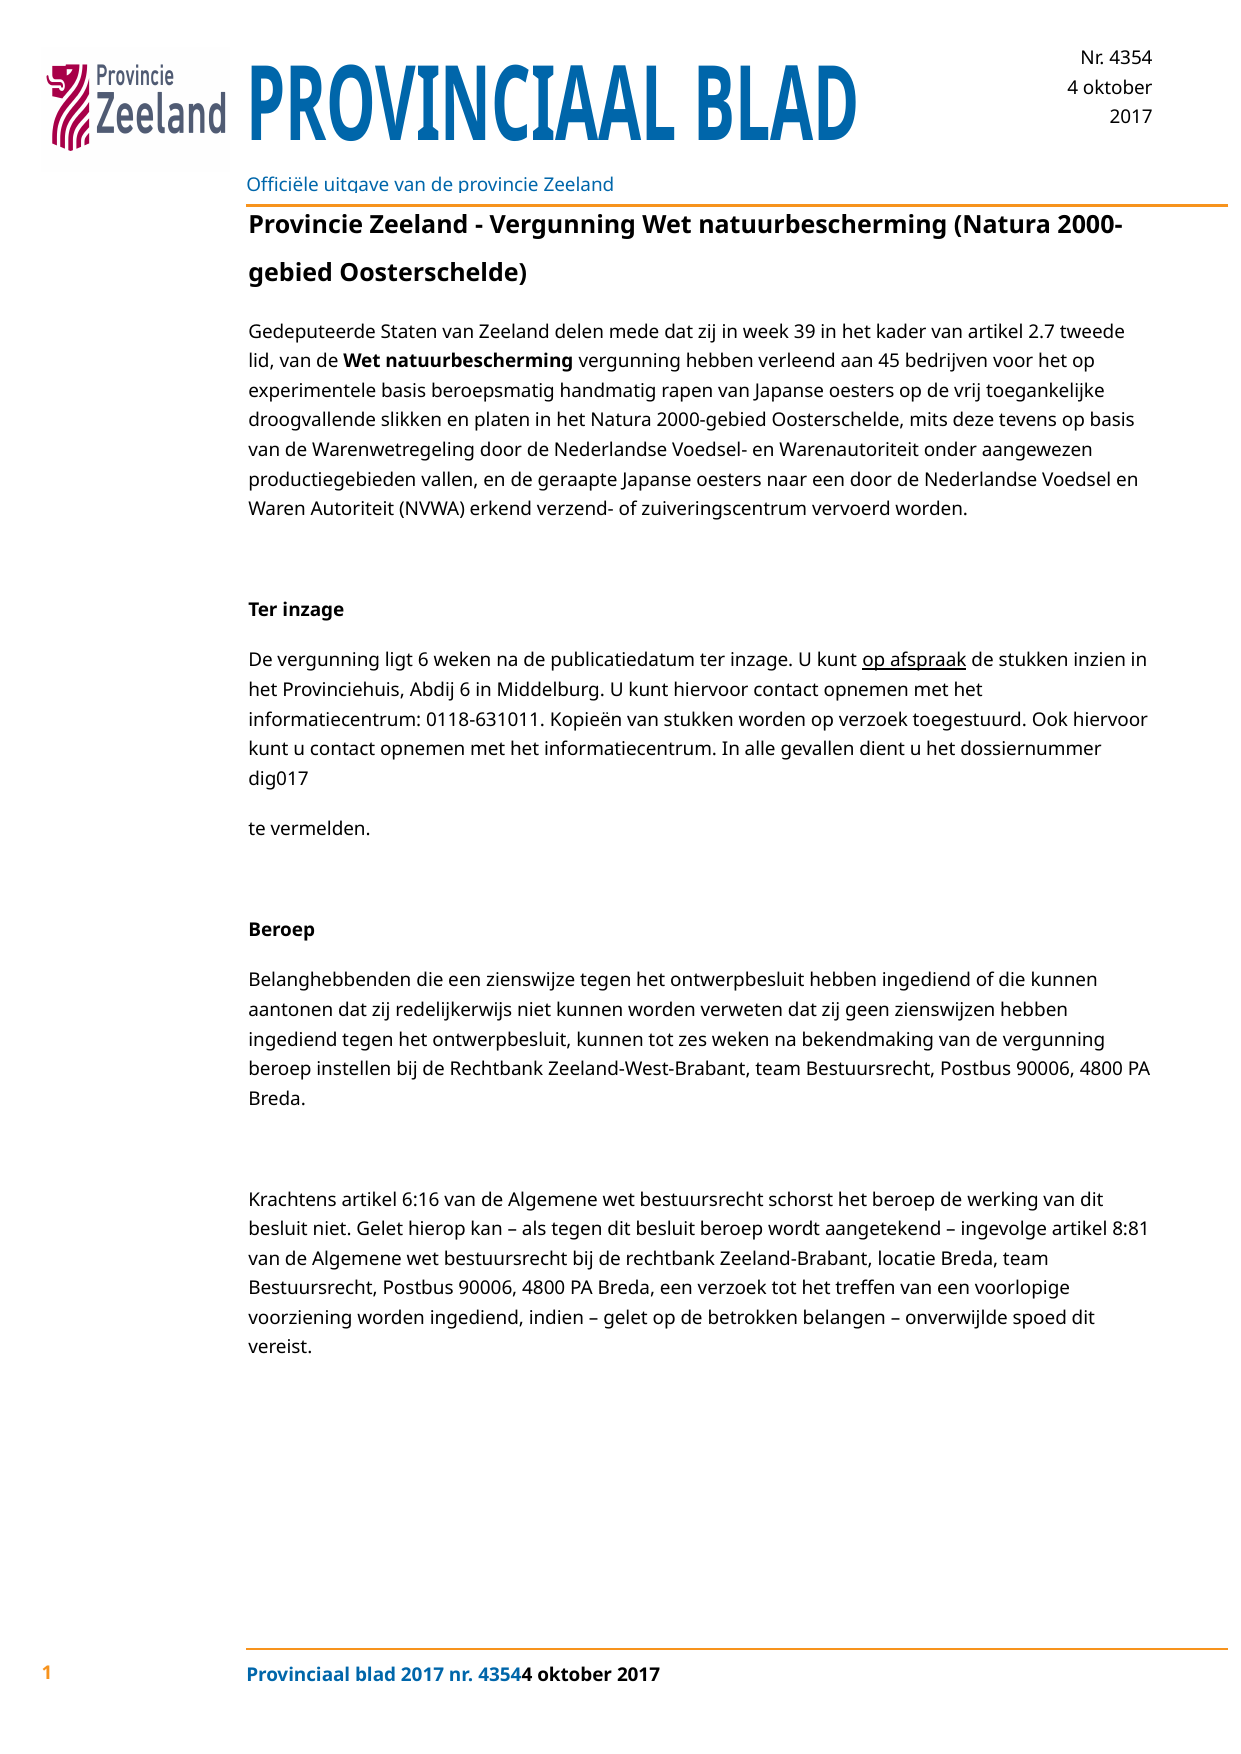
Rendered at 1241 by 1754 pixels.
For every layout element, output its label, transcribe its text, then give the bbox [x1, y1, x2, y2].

text Belanghebbenden die een zienswijze tegen het ontwerpbesluit hebben ingediend of die kunnen aantonen dat zij redelijkerwijs niet kunnen worden verweten dat zij geen zienswijzen hebben ingediend tegen het ontwerpbesluit, kunnen tot zes weken na bekendmaking van de vergunning beroep instellen bij de Rechtbank Zeeland-West-Brabant, team Bestuursrecht, Postbus 90006, 4800 PA Breda. [248, 967, 1152, 1111]
text De vergunning ligt 6 weken na de publicatiedatum ter inzage. U kunt op afspraak de stukken inzien in het Provinciehuis, Abdij 6 in Middelburg. U kunt hiervoor contact opnemen met het informatiecentrum: 0118-631011. Kopieën van stukken worden op verzoek toegestuurd. Ook hiervoor kunt u contact opnemen met het informatiecentrum. In alle gevallen dient u het dossiernummer dig017 [248, 647, 1152, 791]
picture [41, 47, 231, 172]
text Beroep [248, 916, 1152, 942]
text Provincie Zeeland - Vergunning Wet natuurbescherming (Natura 2000-gebied Oosterschelde) [248, 207, 1152, 288]
text Krachtens artikel 6:16 van de Algemene wet bestuursrecht schorst het beroep de werking van dit besluit niet. Gelet hierop kan – als tegen dit besluit beroep wordt aangetekend – ingevolge artikel 8:81 van de Algemene wet bestuursrecht bij de rechtbank Zeeland-Brabant, locatie Breda, team Bestuursrecht, Postbus 90006, 4800 PA Breda, een verzoek tot het treffen van een voorlopige voorziening worden ingediend, indien – gelet op de betrokken belangen – onverwijlde spoed dit vereist. [248, 1186, 1152, 1359]
text Ter inzage [248, 596, 1152, 622]
text te vermelden. [248, 815, 1152, 841]
text Gedeputeerde Staten van Zeeland delen mede dat zij in week 39 in het kader van artikel 2.7 tweede lid, van de Wet natuurbescherming vergunning hebben verleend aan 45 bedrijven voor het op experimentele basis beroepsmatig handmatig rapen van Japanse oesters op de vrij toegankelijke droogvallende slikken en platen in het Natura 2000-gebied Oosterschelde, mits deze tevens op basis van de Warenwetregeling door de Nederlandse Voedsel- en Warenautoriteit onder aangewezen productiegebieden vallen, en de geraapte Japanse oesters naar een door de Nederlandse Voedsel en Waren Autoriteit (NVWA) erkend verzend- of zuiveringscentrum vervoerd worden. [248, 318, 1152, 521]
